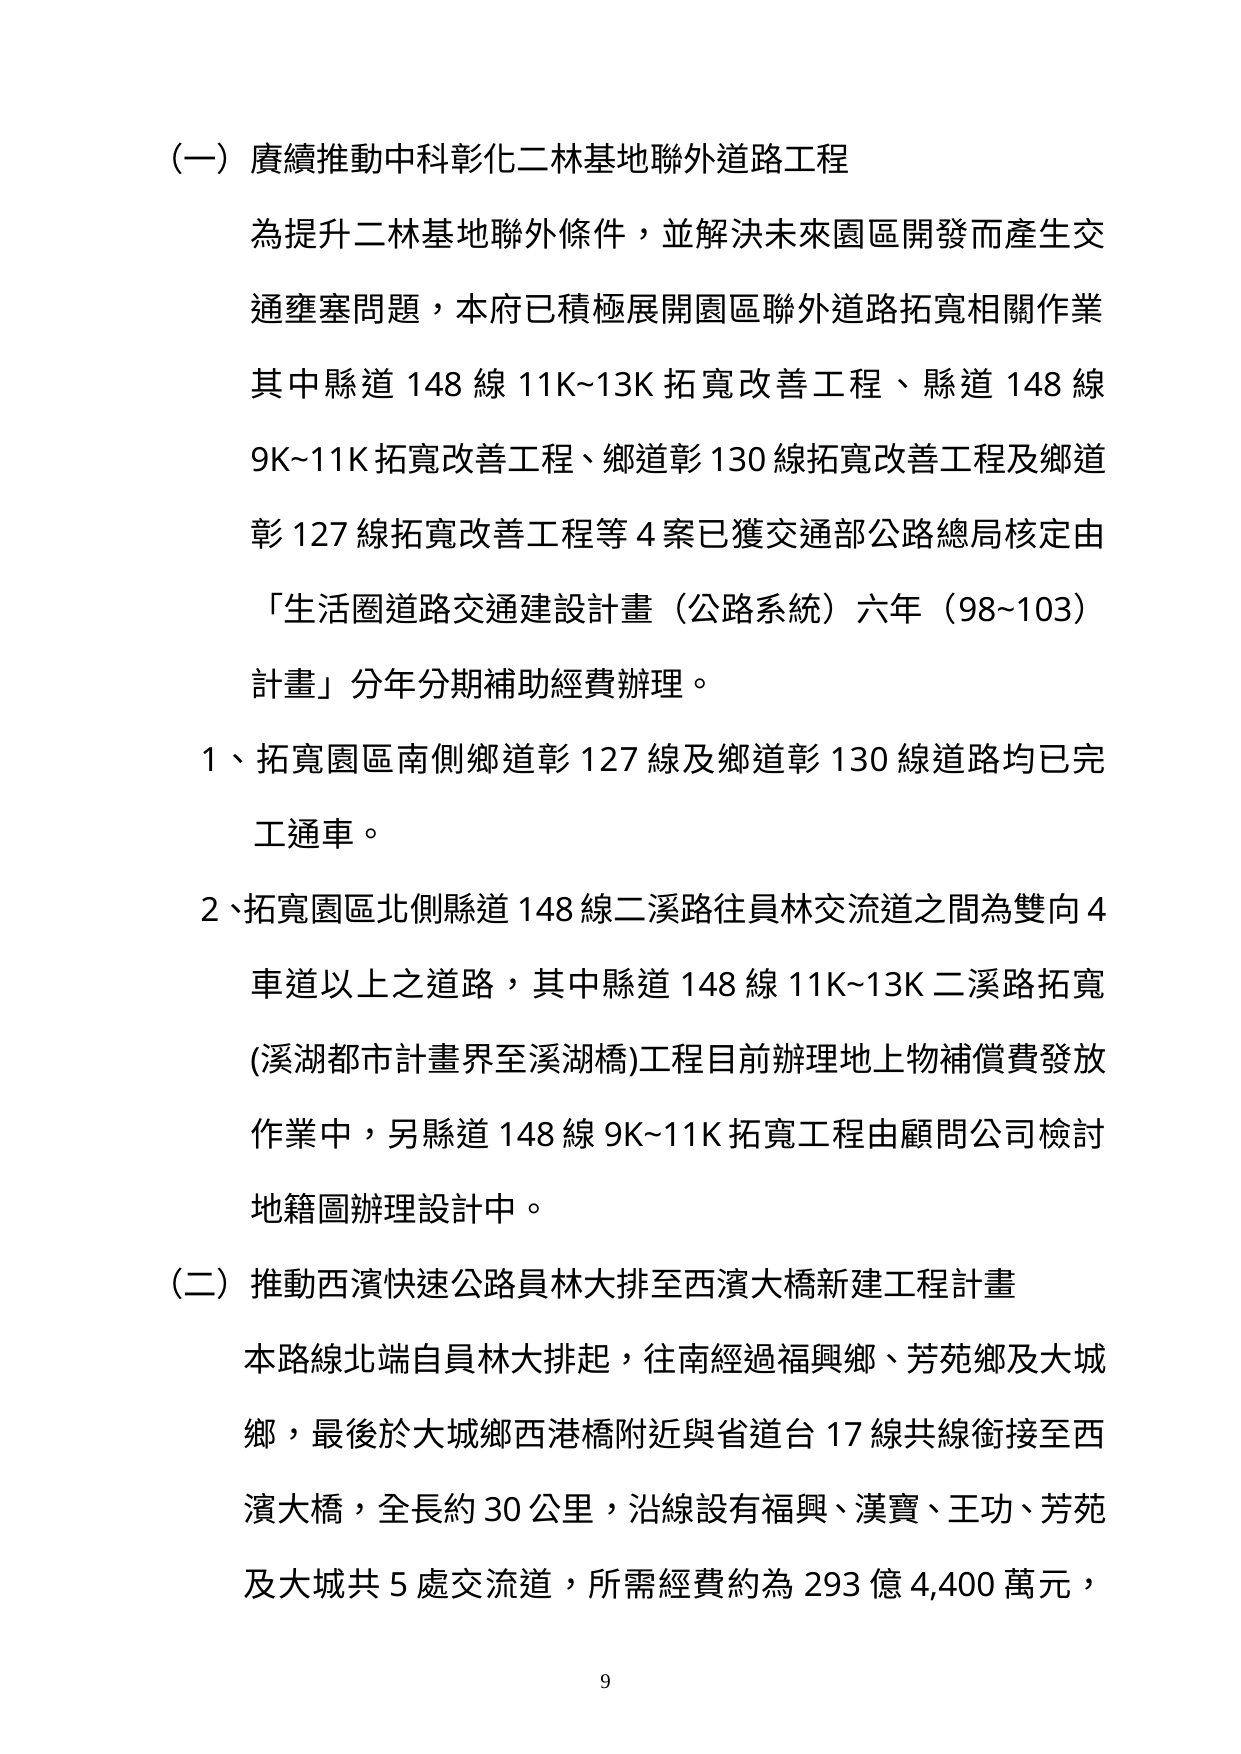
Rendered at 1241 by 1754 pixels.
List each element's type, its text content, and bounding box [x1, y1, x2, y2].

text （二）推動西濱快速公路員林大排至西濱大橋新建工程計畫 [150, 1245, 1106, 1320]
text 本路線北端自員林大排起，往南經過福興鄉、芳苑鄉及大城鄉，最後於大城鄉西港橋附近與省道台17線共線銜接至西濱大橋，全長約30公里，沿線設有福興、漢寶、王功、芳苑及大城共5處交流道，所需經費約為293億4,400萬元，計畫期程7年。本計畫路段未來闢建完成，將完成西濱快速公路中部路段之連貫性，並與省道台17線、省道台19線及國道1號高速公路等互為替代道路路網；亦聯結本縣境內之彰濱工業區、王功漁港休憩區、普天宮宗教民俗區等，可促進本縣西南沿海鄉鎮地方繁榮；目前正由交通部公路總局西部濱海公路中區工程處負責執行，共分為12個工程標，除其中201K-208K芳苑至大城段須辦理替代方案可行性評估，由交通部公路總局依環評委員會審查意見修正評估報告中，其餘路段已發包施工約20公里，預計102年5月前可完工。 [243, 1320, 1106, 1620]
text 2、拓寬園區北側縣道148線二溪路往員林交流道之間為雙向4車道以上之道路，其中縣道148線11K~13K二溪路拓寬(溪湖都市計畫界至溪湖橋)工程目前辦理地上物補償費發放作業中，另縣道148線9K~11K拓寬工程由顧問公司檢討地籍圖辦理設計中。 [200, 870, 1106, 1245]
text （一）賡續推動中科彰化二林基地聯外道路工程 [150, 120, 1106, 195]
text 為提升二林基地聯外條件，並解決未來園區開發而產生交通壅塞問題，本府已積極展開園區聯外道路拓寬相關作業，其中縣道148線11K~13K拓寬改善工程、縣道148線9K~11K拓寬改善工程、鄉道彰130線拓寬改善工程及鄉道彰127線拓寬改善工程等4案已獲交通部公路總局核定由「生活圈道路交通建設計畫（公路系統）六年（98~103）計畫」分年分期補助經費辦理。 [250, 195, 1106, 720]
text 1、拓寬園區南側鄉道彰127線及鄉道彰130線道路均已完工通車。 [200, 720, 1106, 870]
